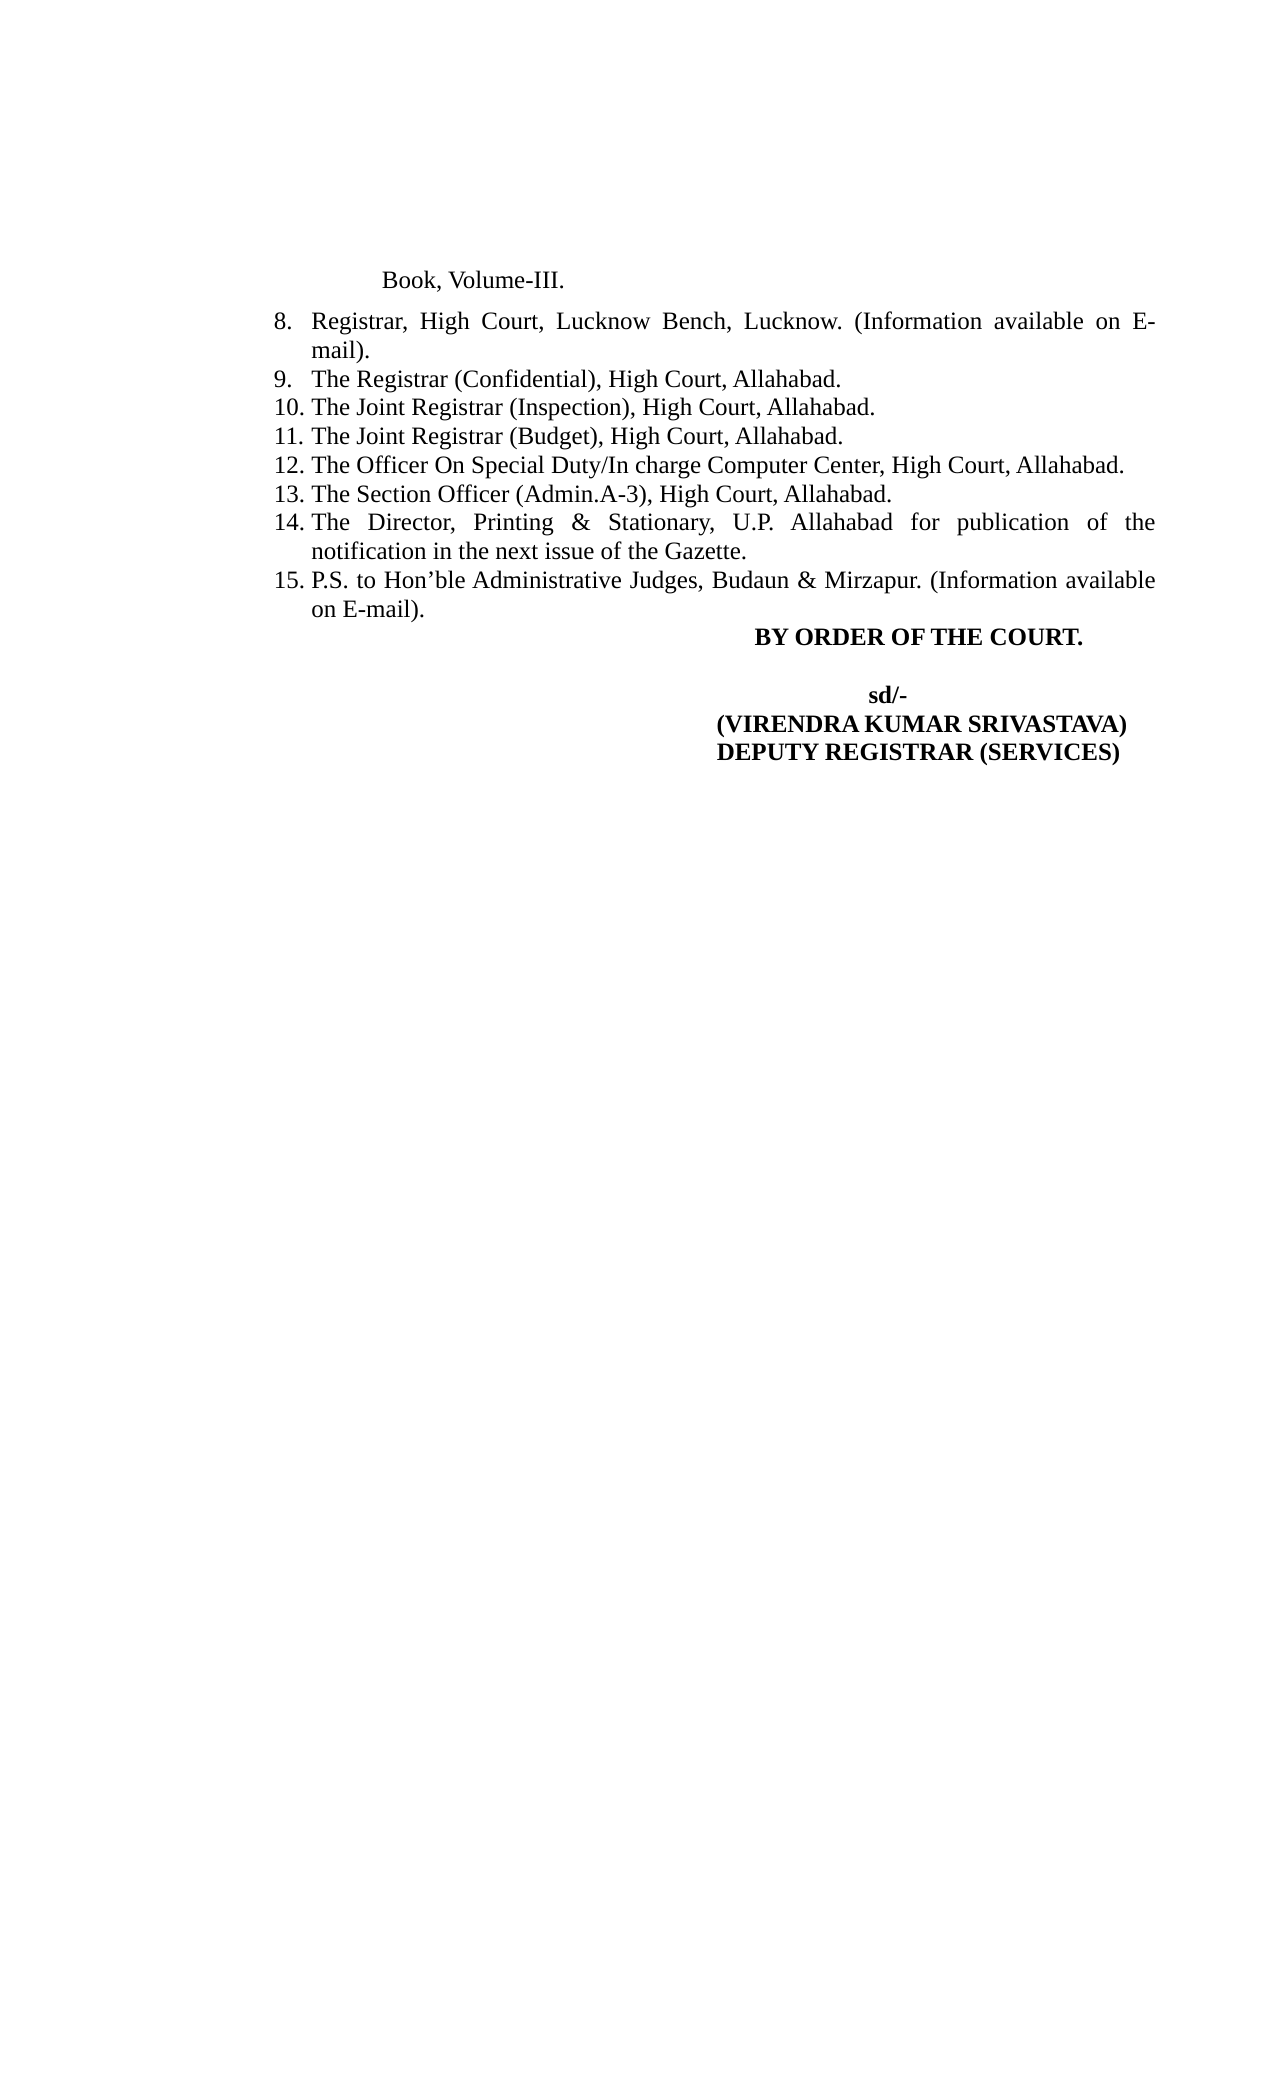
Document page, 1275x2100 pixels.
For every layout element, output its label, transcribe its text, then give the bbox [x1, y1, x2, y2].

list The Registrar (Confidential), High Court, Allahabad. [274, 364, 1157, 392]
text (VIRENDRA KUMAR SRIVASTAVA) [236, 709, 1157, 737]
text Book, Volume-III. [382, 265, 1087, 294]
list The Joint Registrar (Budget), High Court, Allahabad. [274, 421, 1157, 450]
list The Section Officer (Admin.A-3), High Court, Allahabad. [274, 479, 1157, 507]
text sd/- [236, 680, 1157, 709]
list The Joint Registrar (Inspection), High Court, Allahabad. [274, 392, 1157, 421]
list Registrar, High Court, Lucknow Bench, Lucknow. (Information available on E-mail). [274, 306, 1157, 364]
list BY ORDER OF THE COURT. [274, 622, 1157, 651]
list The Director, Printing & Stationary, U.P. Allahabad for publication of the notification in the next issue of the Gazette. [274, 507, 1157, 565]
text DEPUTY REGISTRAR (SERVICES) [611, 737, 1157, 766]
list The Officer On Special Duty/In charge Computer Center, High Court, Allahabad. [274, 450, 1157, 479]
list P.S. to Hon’ble Administrative Judges, Budaun & Mirzapur. (Information available on E-mail). [274, 565, 1157, 622]
